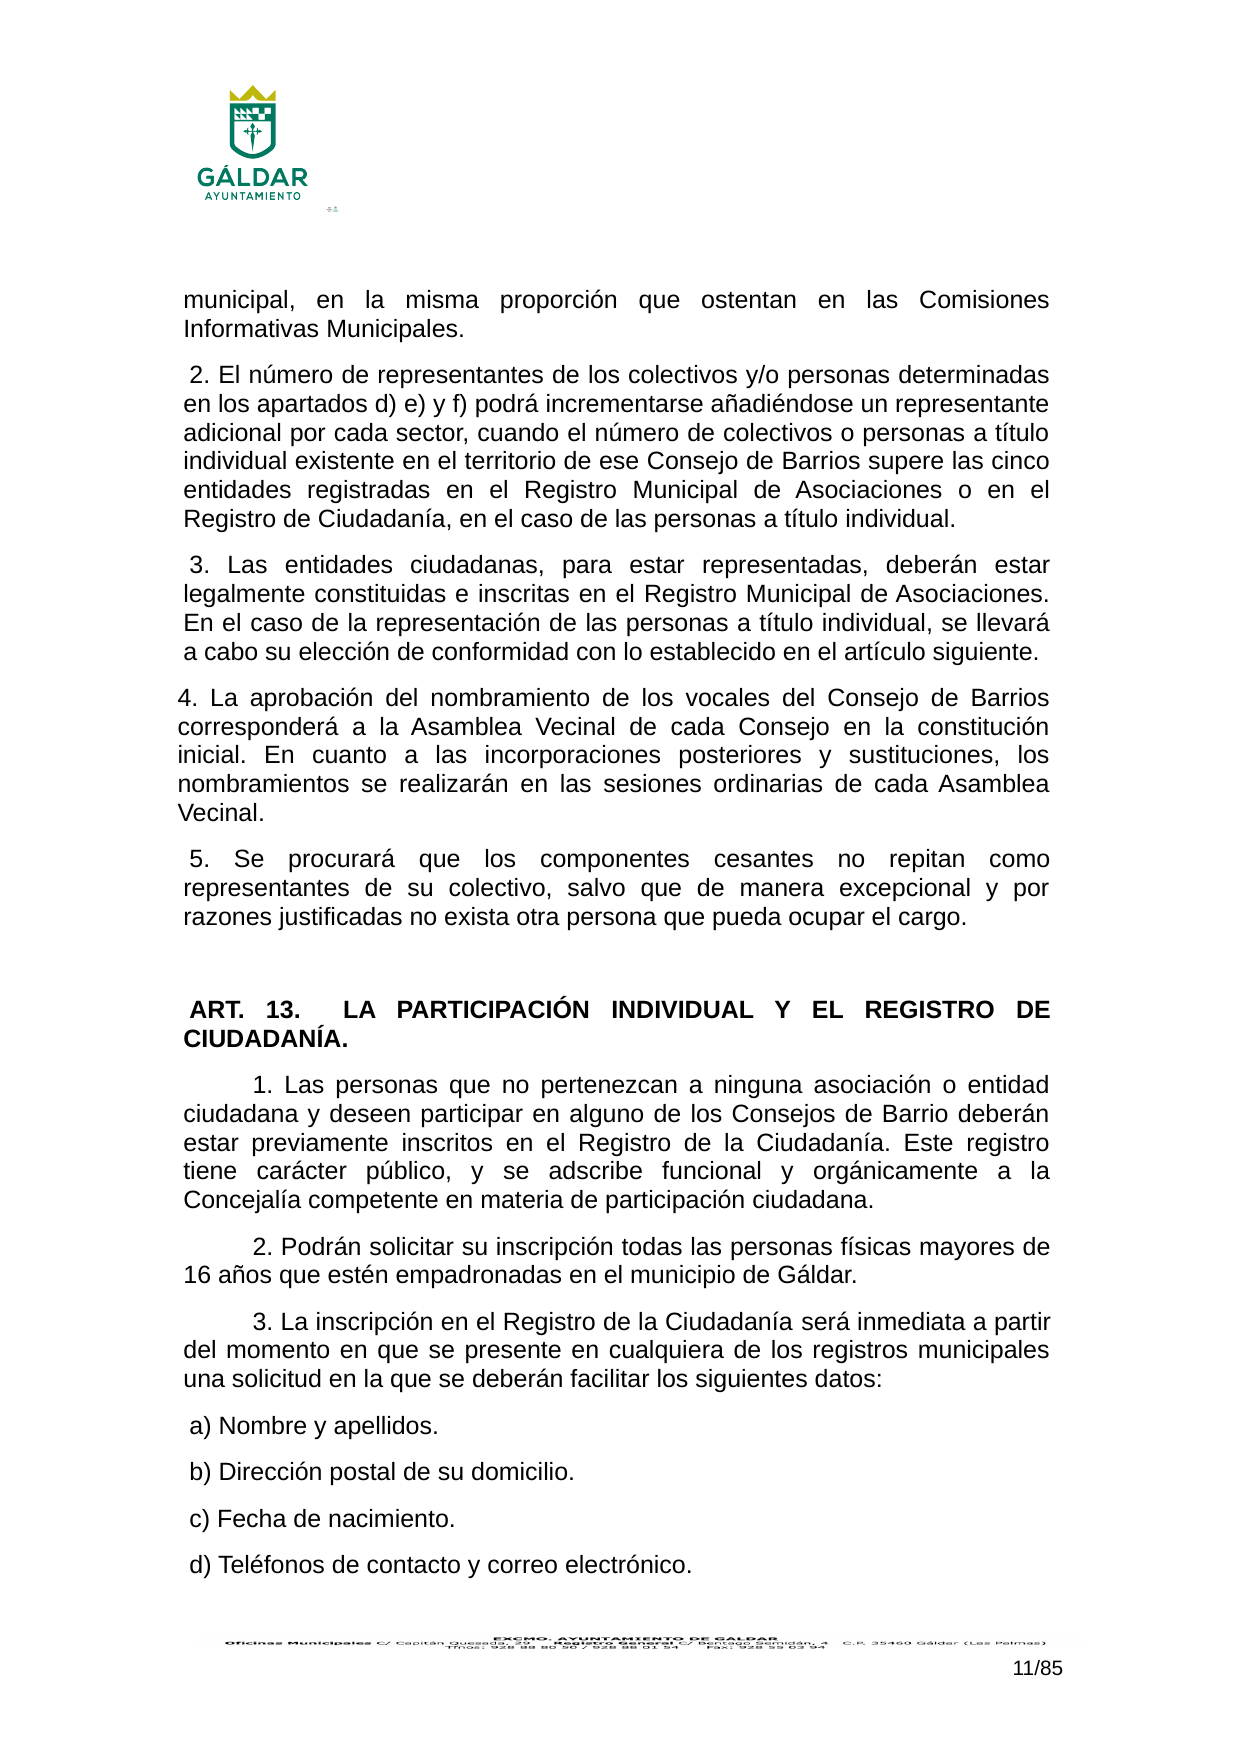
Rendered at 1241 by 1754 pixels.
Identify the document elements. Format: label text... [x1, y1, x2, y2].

text 1. Las personas que no pertenezcan a ninguna asociación o entidad ciudadana y deseen participar en alguno de los Consejos de Barrio deberán estar previamente inscritos en el Registro de la Ciudadanía. Este registro tiene carácter público, y se adscribe funcional y orgánicamente a la Concejalía competente en materia de participación ciudadana. [183, 1070, 1051, 1214]
list municipal, en la misma proporción que ostentan en las Comisiones Informativas Municipales. [183, 285, 1051, 342]
text 3. La inscripción en el Registro de la Ciudadanía será inmediata a partir del momento en que se presente en cualquiera de los registros municipales una solicitud en la que se deberán facilitar los siguientes datos: [183, 1307, 1051, 1393]
picture [326, 206, 339, 212]
text c) Fecha de nacimiento. [183, 1504, 1051, 1532]
text 4. La aprobación del nombramiento de los vocales del Consejo de Barrios corresponderá a la Asamblea Vecinal de cada Consejo en la constitución inicial. En cuanto a las incorporaciones posteriores y sustituciones, los nombramientos se realizarán en las sesiones ordinarias de cada Asamblea Vecinal. [177, 683, 1051, 827]
text 2. El número de representantes de los colectivos y/o personas determinadas en los apartados d) e) y f) podrá incrementarse añadiéndose un representante adicional por cada sector, cuando el número de colectivos o personas a título individual existente en el territorio de ese Consejo de Barrios supere las cinco entidades registradas en el Registro Municipal de Asociaciones o en el Registro de Ciudadanía, en el caso de las personas a título individual. [183, 360, 1051, 533]
text 3. Las entidades ciudadanas, para estar representadas, deberán estar legalmente constituidas e inscritas en el Registro Municipal de Asociaciones. En el caso de la representación de las personas a título individual, se llevará a cabo su elección de conformidad con lo establecido en el artículo siguiente. [183, 550, 1051, 665]
text b) Dirección postal de su domicilio. [183, 1457, 1051, 1486]
text d) Teléfonos de contacto y correo electrónico. [183, 1550, 1051, 1579]
text 2. Podrán solicitar su inscripción todas las personas físicas mayores de 16 años que estén empadronadas en el municipio de Gáldar. [183, 1232, 1051, 1289]
text a) Nombre y apellidos. [183, 1411, 1051, 1439]
picture [222, 1637, 1060, 1649]
picture [180, 73, 324, 212]
text 5. Se procurará que los componentes cesantes no repitan como representantes de su colectivo, salvo que de manera excepcional y por razones justificadas no exista otra persona que pueda ocupar el cargo. [183, 844, 1051, 931]
text ART. 13. LA PARTICIPACIÓN INDIVIDUAL Y EL REGISTRO DE CIUDADANÍA. [183, 995, 1051, 1052]
